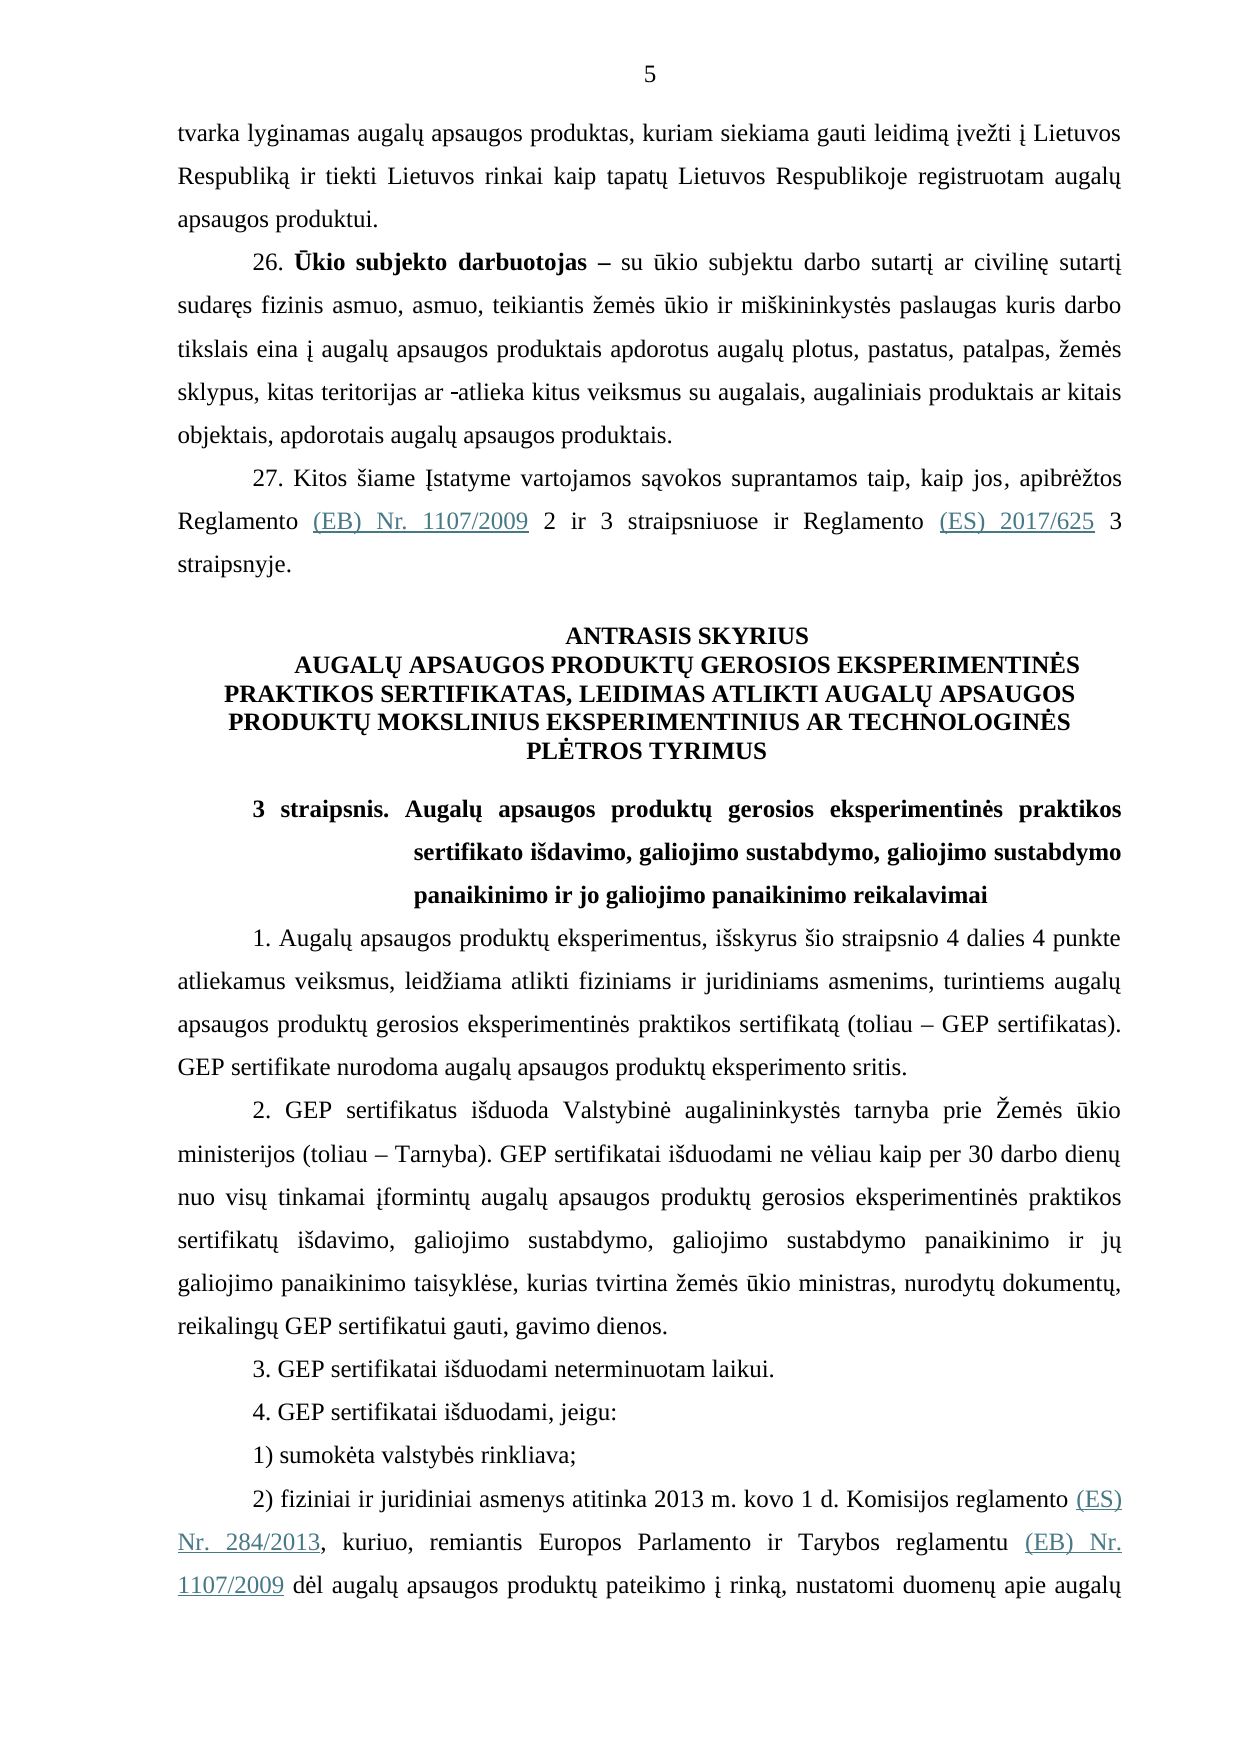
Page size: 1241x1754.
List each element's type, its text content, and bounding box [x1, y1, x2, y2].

text AUGALŲ APSAUGOS PRODUKTŲ GEROSIOS EKSPERIMENTINĖS PRAKTIKOS SERTIFIKATAS, LEIDIMAS ATLIKTI AUGALŲ APSAUGOS PRODUKTŲ MOKSLINIUS EKSPERIMENTINIUS AR TECHNOLOGINĖS PLĖTROS TYRIMUS [177, 650, 1122, 765]
text 2. GEP sertifikatus išduoda Valstybinė augalininkystės tarnyba prie Žemės ūkio ministerijos (toliau – Tarnyba). GEP sertifikatai išduodami ne vėliau kaip per 30 darbo dienų nuo visų tinkamai įformintų augalų apsaugos produktų gerosios eksperimentinės praktikos sertifikatų išdavimo, galiojimo sustabdymo, galiojimo sustabdymo panaikinimo ir jų galiojimo panaikinimo taisyklėse, kurias tvirtina žemės ūkio ministras, nurodytų dokumentų, reikalingų GEP sertifikatui gauti, gavimo dienos. [177, 1096, 1122, 1340]
text 1. Augalų apsaugos produktų eksperimentus, išskyrus šio straipsnio 4 dalies 4 punkte atliekamus veiksmus, leidžiama atlikti fiziniams ir juridiniams asmenims, turintiems augalų apsaugos produktų gerosios eksperimentinės praktikos sertifikatą (toliau – GEP sertifikatas). GEP sertifikate nurodoma augalų apsaugos produktų eksperimento sritis. [177, 923, 1122, 1081]
text 26. Ūkio subjekto darbuotojas – su ūkio subjektu darbo sutartį ar civilinę sutartį sudaręs fizinis asmuo, asmuo, teikiantis žemės ūkio ir miškininkystės paslaugas kuris darbo tikslais eina į augalų apsaugos produktais apdorotus augalų plotus, pastatus, patalpas, žemės sklypus, kitas teritorijas ar atlieka kitus veiksmus su augalais, augaliniais produktais ar kitais objektais, apdorotais augalų apsaugos produktais. [177, 247, 1122, 449]
text 2) fiziniai ir juridiniai asmenys atitinka 2013 m. kovo 1 d. Komisijos reglamento (ES) Nr. 284/2013, kuriuo, remiantis Europos Parlamento ir Tarybos reglamentu (EB) Nr. 1107/2009 dėl augalų apsaugos produktų pateikimo į rinką, nustatomi duomenų apie augalų [177, 1484, 1122, 1599]
text 3. GEP sertifikatai išduodami neterminuotam laikui. [177, 1354, 1122, 1383]
text 4. GEP sertifikatai išduodami, jeigu: [177, 1397, 1122, 1426]
text 1) sumokėta valstybės rinkliava; [177, 1441, 1122, 1469]
text 3 straipsnis. Augalų apsaugos produktų gerosios eksperimentinės praktikos sertifikato išdavimo, galiojimo sustabdymo, galiojimo sustabdymo panaikinimo ir jo galiojimo panaikinimo reikalavimai [252, 794, 1122, 909]
text 27. Kitos šiame Įstatyme vartojamos sąvokos suprantamos taip, kaip jos, apibrėžtos Reglamento (EB) Nr. 1107/2009 2 ir 3 straipsniuose ir Reglamento (ES) 2017/625 3 straipsnyje. [177, 463, 1122, 578]
text tvarka lyginamas augalų apsaugos produktas, kuriam siekiama gauti leidimą įvežti į Lietuvos Respubliką ir tiekti Lietuvos rinkai kaip tapatų Lietuvos Respublikoje registruotam augalų apsaugos produktui. [177, 118, 1122, 233]
text ANTRASIS SKYRIUS [177, 621, 1122, 650]
